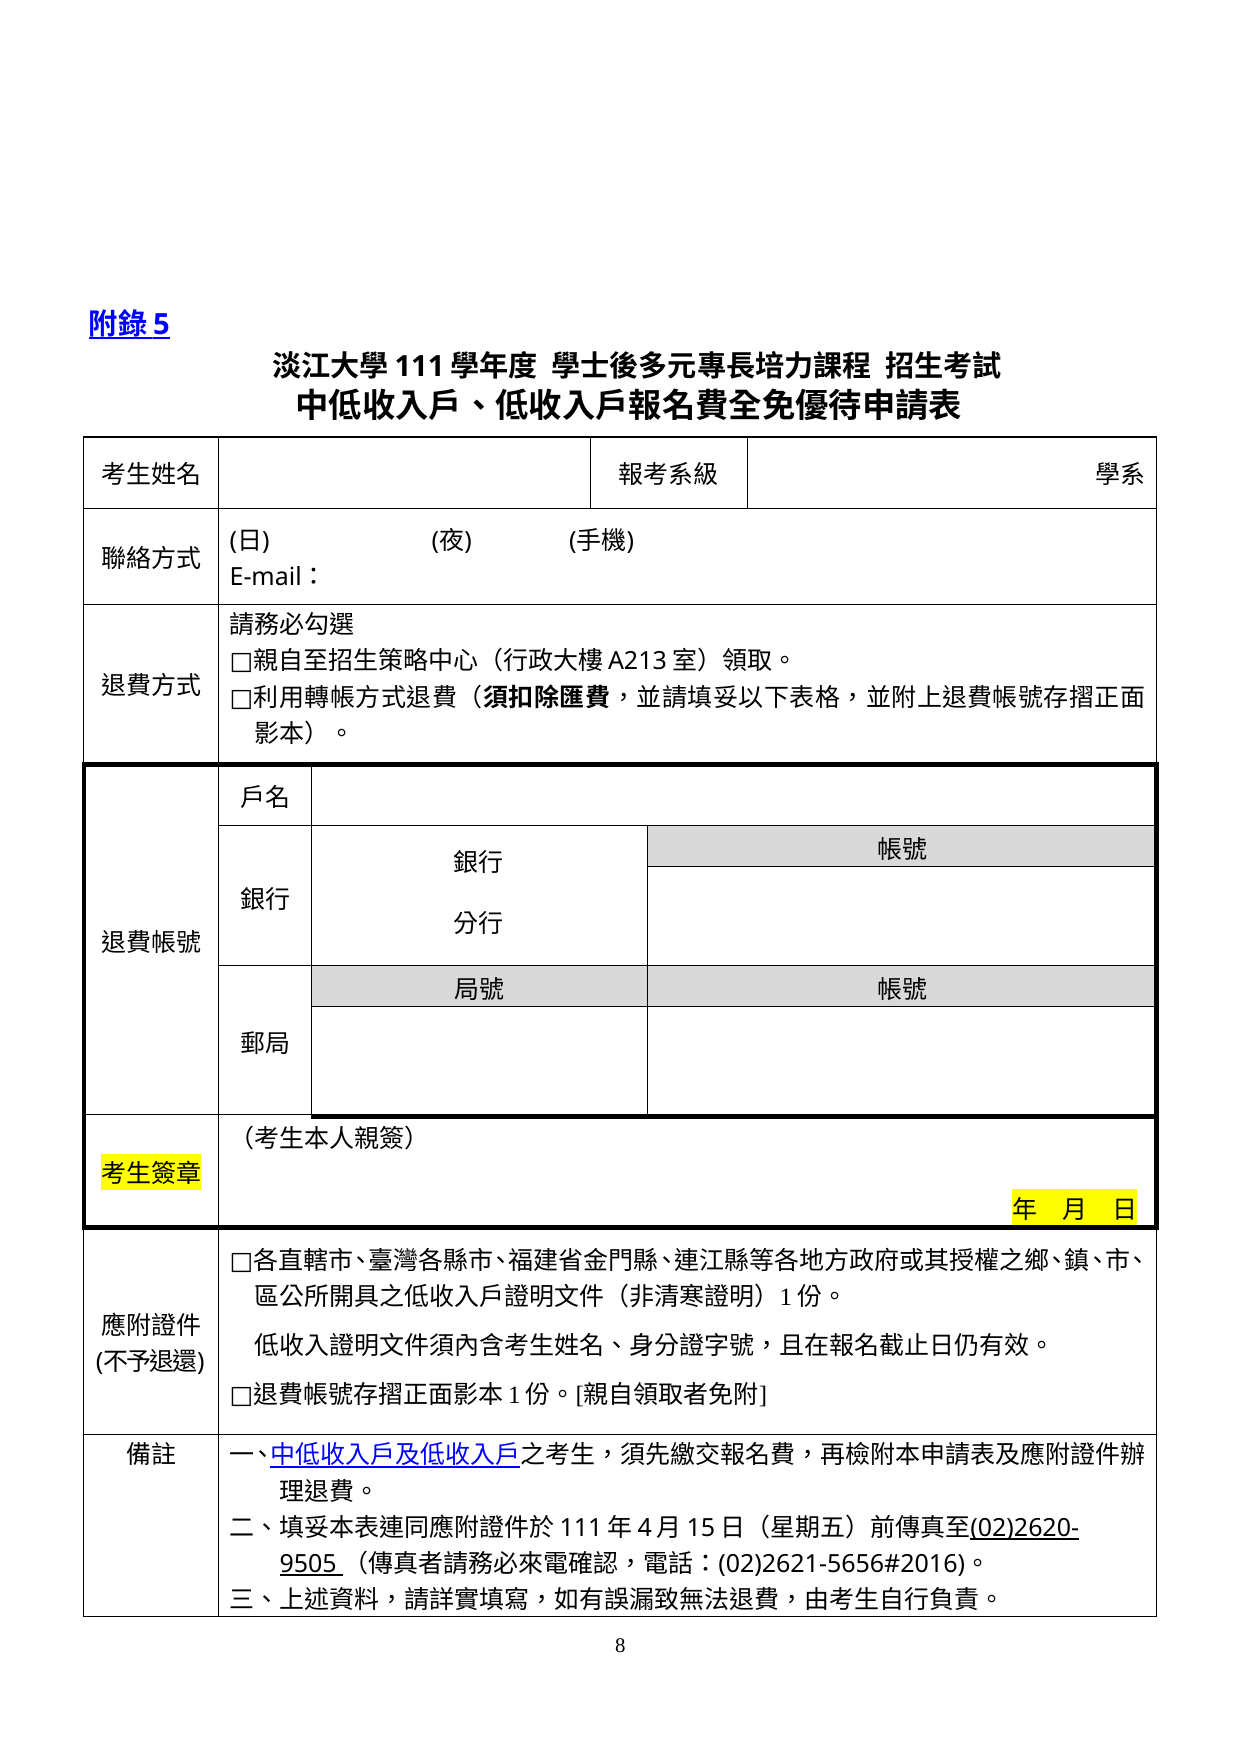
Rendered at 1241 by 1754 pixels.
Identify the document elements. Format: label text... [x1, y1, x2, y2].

table_cell [648, 867, 1154, 965]
table_cell 備註 [84, 1435, 218, 1616]
table_cell （考生本人親簽） 年 月 日 [219, 1115, 1154, 1225]
table_cell 戶名 [219, 767, 311, 825]
table_header 考生姓名 [84, 438, 218, 508]
table_cell 局號 [312, 966, 647, 1006]
table_header 學系 [748, 438, 1156, 508]
table_cell 郵局 [219, 966, 311, 1114]
table_cell 帳號 [648, 966, 1154, 1006]
table_cell 銀行 [219, 826, 311, 965]
table_cell 退費帳號 [86, 767, 218, 1114]
table_cell [648, 1007, 1154, 1114]
table_cell 銀行 分行 [312, 826, 647, 965]
text 中低收入戶、低收入戶報名費全免優待申請表 [89, 384, 1152, 426]
table_cell 帳號 [648, 826, 1154, 866]
table_cell 一、中低收入戶及低收入戶之考生，須先繳交報名費，再檢附本申請表及應附證件辦理退費。 二、填妥本表連同應附證件於111年4月15日（星期五）前傳真至(02)2620-9505 （傳真者請務必來電確認，電話：(02)2621-5656#2016)。 三、上述資料，請詳實填寫，如有誤漏致無法退費，由考生自行負責。 [219, 1435, 1156, 1616]
table_cell 請務必勾選 □親自至招生策略中心（行政大樓A213室）領取。 □利用轉帳方式退費（須扣除匯費，並請填妥以下表格，並附上退費帳號存摺正面影本）。 [219, 605, 1156, 762]
table_header [219, 438, 590, 508]
table_cell 聯絡方式 [84, 509, 218, 603]
table_cell □各直轄市、臺灣各縣市、福建省金門縣、連江縣等各地方政府或其授權之鄉、鎮、市、區公所開具之低收入戶證明文件（非清寒證明）1份。 低收入證明文件須內含考生姓名、身分證字號，且在報名截止日仍有效。 □退費帳號存摺正面影本1份。[親自領取者免附] [219, 1230, 1156, 1434]
table_cell [312, 1007, 647, 1114]
table_cell (日) (夜) (手機) E-mail： [219, 509, 1156, 603]
table_cell 考生簽章 [86, 1115, 218, 1225]
table_cell 應附證件 (不予退還) [84, 1230, 218, 1434]
text 淡江大學111學年度 學士後多元專長培力課程 招生考試 [89, 343, 1152, 384]
table_cell [312, 767, 1154, 825]
text 附錄5 [89, 301, 1152, 343]
table_header 報考系級 [591, 438, 747, 508]
table_cell 退費方式 [84, 605, 218, 762]
